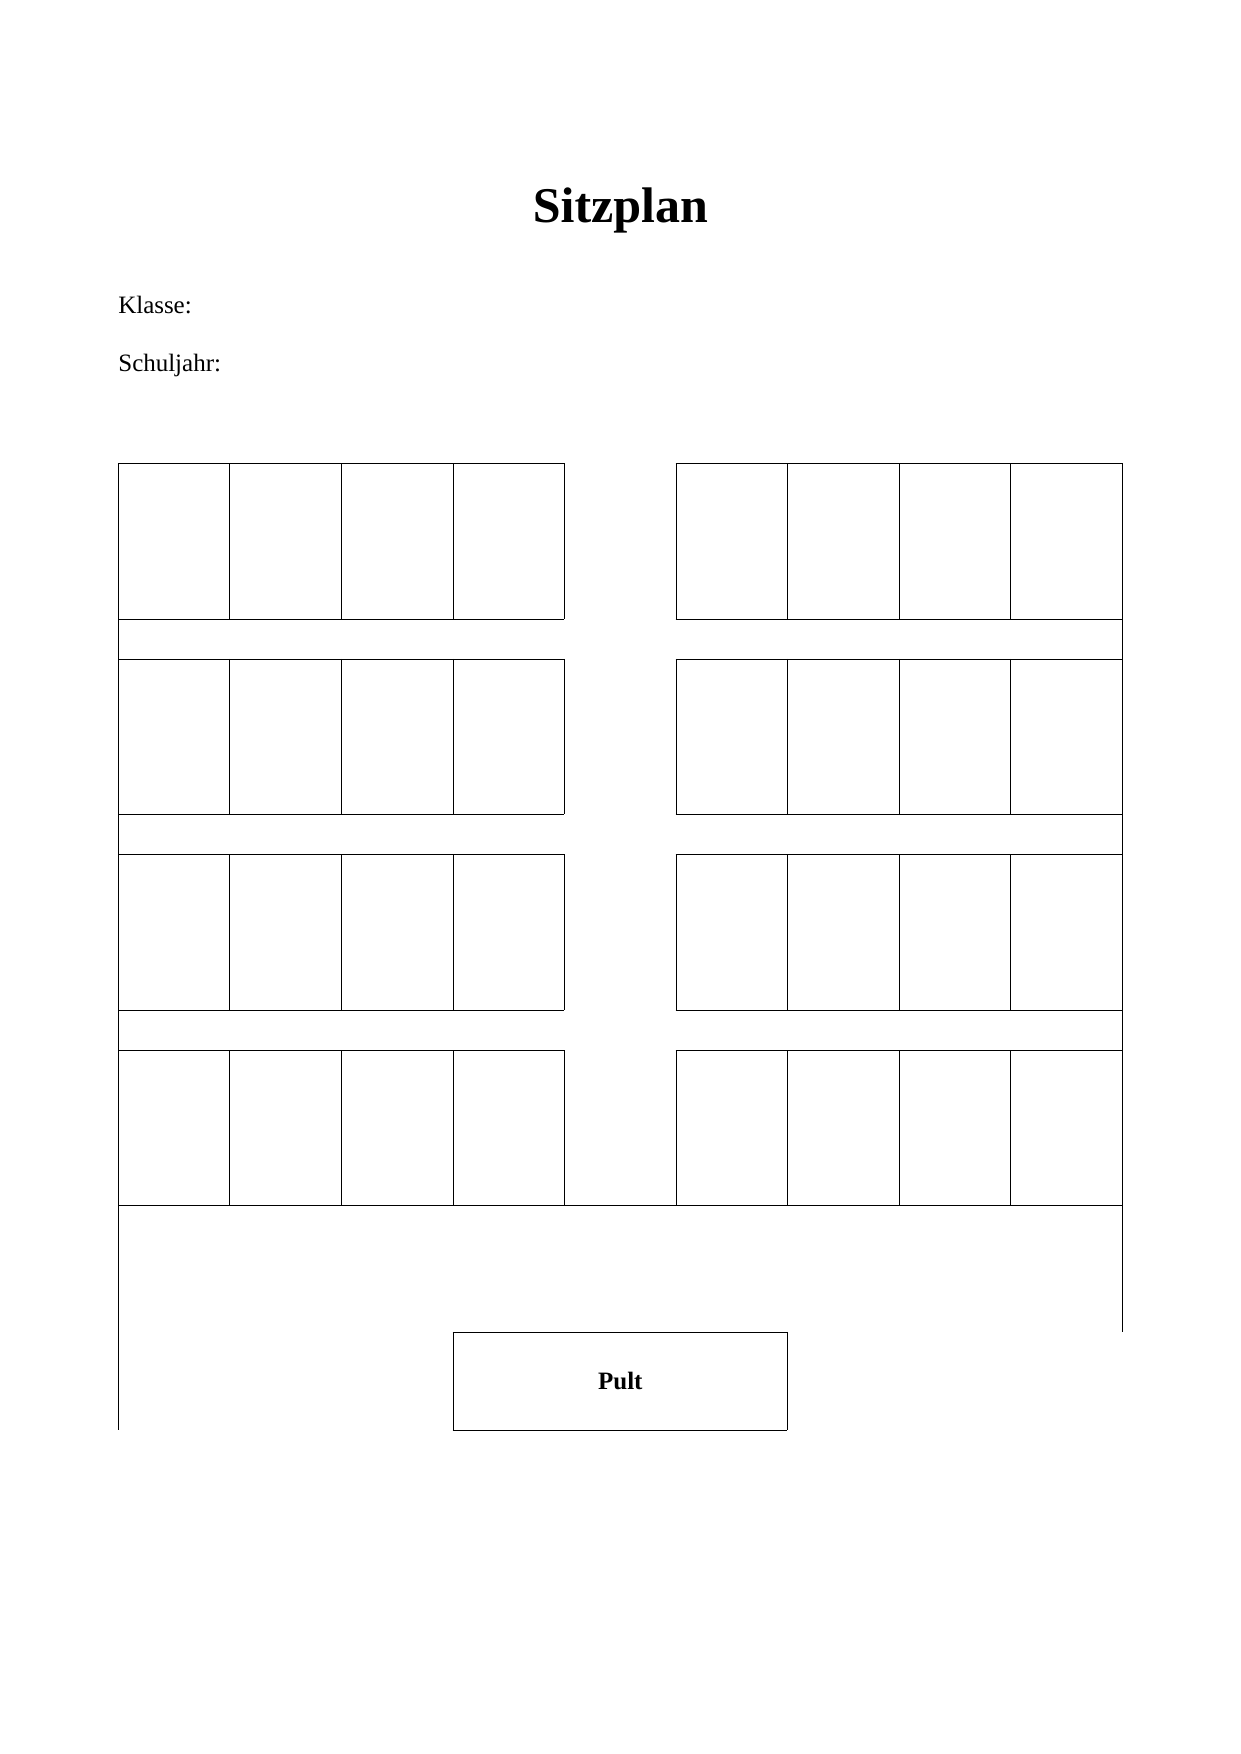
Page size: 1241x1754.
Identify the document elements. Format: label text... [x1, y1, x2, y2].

table_cell [1010, 1332, 1122, 1430]
table_cell [564, 619, 676, 659]
table_cell [677, 855, 787, 1010]
table_cell [342, 1051, 453, 1205]
table_cell [1011, 1051, 1122, 1205]
table_cell [342, 855, 453, 1010]
table_cell [230, 1051, 341, 1205]
table_cell [1011, 660, 1122, 814]
table_cell [230, 620, 341, 659]
table_cell [1011, 855, 1122, 1010]
table_cell [341, 1206, 453, 1332]
table_cell [900, 1051, 1010, 1205]
table_header [454, 464, 564, 618]
table_cell [341, 1011, 453, 1050]
table_header [788, 464, 899, 618]
table_cell [788, 1051, 899, 1205]
table_cell [1010, 815, 1122, 854]
table_cell [788, 660, 899, 814]
table_cell [454, 855, 564, 1010]
table_cell [787, 620, 899, 659]
table_cell [900, 660, 1010, 814]
table_cell [230, 855, 341, 1010]
table_cell [453, 1011, 564, 1050]
text Sitzplan [118, 176, 1122, 233]
table_cell [899, 620, 1010, 659]
table_cell [1010, 1011, 1122, 1050]
table_cell [119, 1011, 229, 1050]
table_cell [565, 854, 676, 1010]
table_cell [119, 855, 229, 1010]
table_cell [230, 660, 341, 814]
table_cell [564, 1010, 676, 1050]
table_header [342, 464, 453, 618]
table_cell [230, 815, 341, 854]
table_header [900, 464, 1010, 618]
table_cell [676, 1206, 787, 1332]
table_cell [899, 1011, 1010, 1050]
table_cell [676, 815, 787, 854]
table_cell [677, 1051, 787, 1205]
table_cell [341, 1332, 453, 1430]
table_header [677, 464, 787, 618]
table_cell [565, 659, 676, 814]
table_cell [676, 1011, 787, 1050]
table_cell [899, 1206, 1010, 1332]
table_cell [230, 1011, 341, 1050]
table_cell [1010, 620, 1122, 659]
table_cell [900, 855, 1010, 1010]
table_cell [119, 815, 229, 854]
table_cell [788, 1332, 899, 1430]
table_cell [899, 815, 1010, 854]
table_cell [119, 1332, 229, 1430]
table_cell [453, 620, 564, 659]
table_cell [230, 1332, 341, 1430]
table_cell [1010, 1206, 1122, 1332]
table_cell [453, 815, 564, 854]
table_header [1011, 464, 1122, 618]
table_cell [564, 814, 676, 854]
table_header [565, 463, 676, 618]
table_cell [453, 1206, 564, 1332]
table_cell [899, 1332, 1010, 1430]
table_cell Pult [454, 1333, 787, 1430]
table_header [230, 464, 341, 618]
table_cell [787, 1206, 899, 1332]
table_cell [341, 620, 453, 659]
table_cell [119, 620, 229, 659]
table_cell [788, 855, 899, 1010]
table_cell [677, 660, 787, 814]
table_cell [454, 660, 564, 814]
table_header [119, 464, 229, 618]
text Schuljahr: [118, 348, 1122, 377]
table_cell [565, 1050, 676, 1205]
table_cell [787, 1011, 899, 1050]
table_cell [119, 660, 229, 814]
table_cell [342, 660, 453, 814]
table_cell [341, 815, 453, 854]
table_cell [119, 1051, 229, 1205]
table_cell [119, 1206, 229, 1332]
table_cell [564, 1206, 676, 1332]
text Klasse: [118, 291, 1122, 319]
table_cell [230, 1206, 341, 1332]
table_cell [787, 815, 899, 854]
table_cell [676, 620, 787, 659]
table_cell [454, 1051, 564, 1205]
